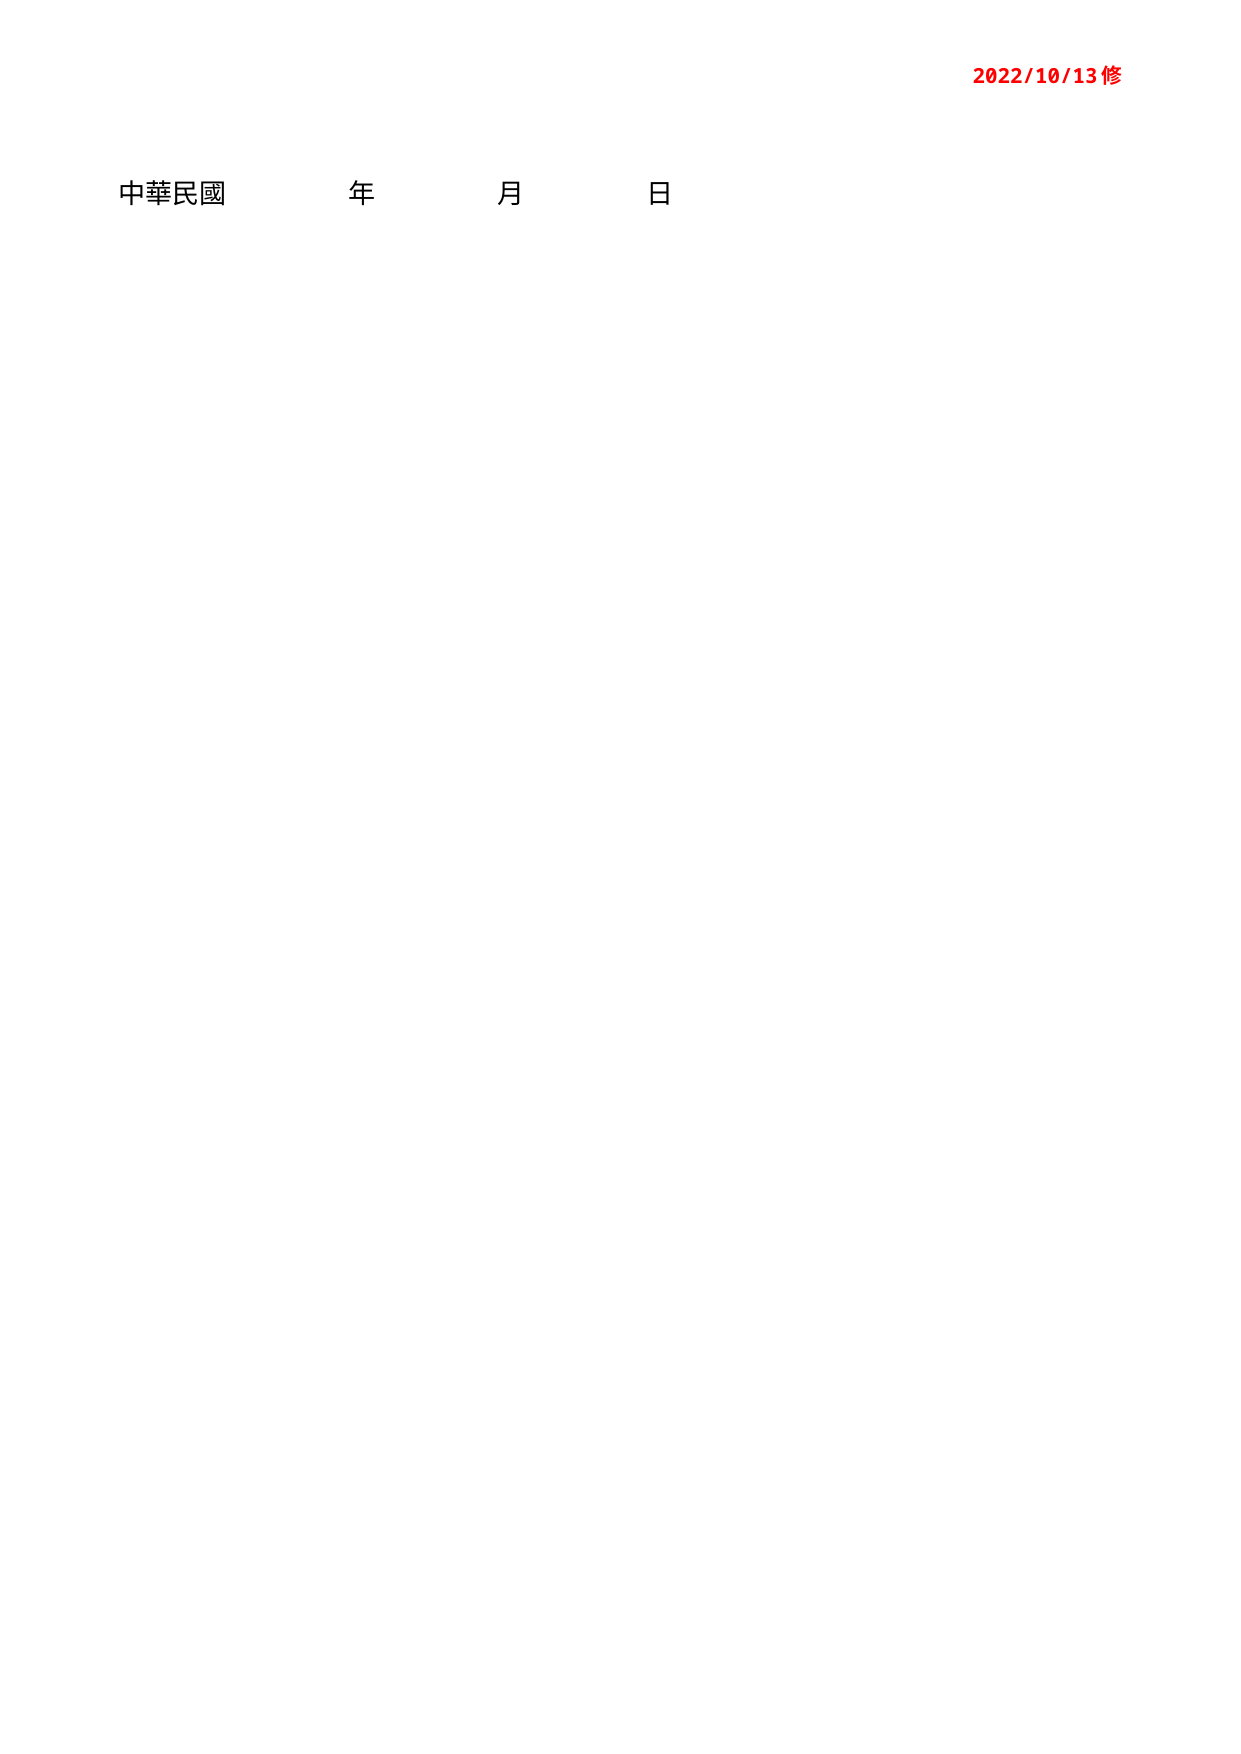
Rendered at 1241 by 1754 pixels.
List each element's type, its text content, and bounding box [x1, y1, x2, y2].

text 中華民國 年 月 日 [118, 150, 1122, 213]
